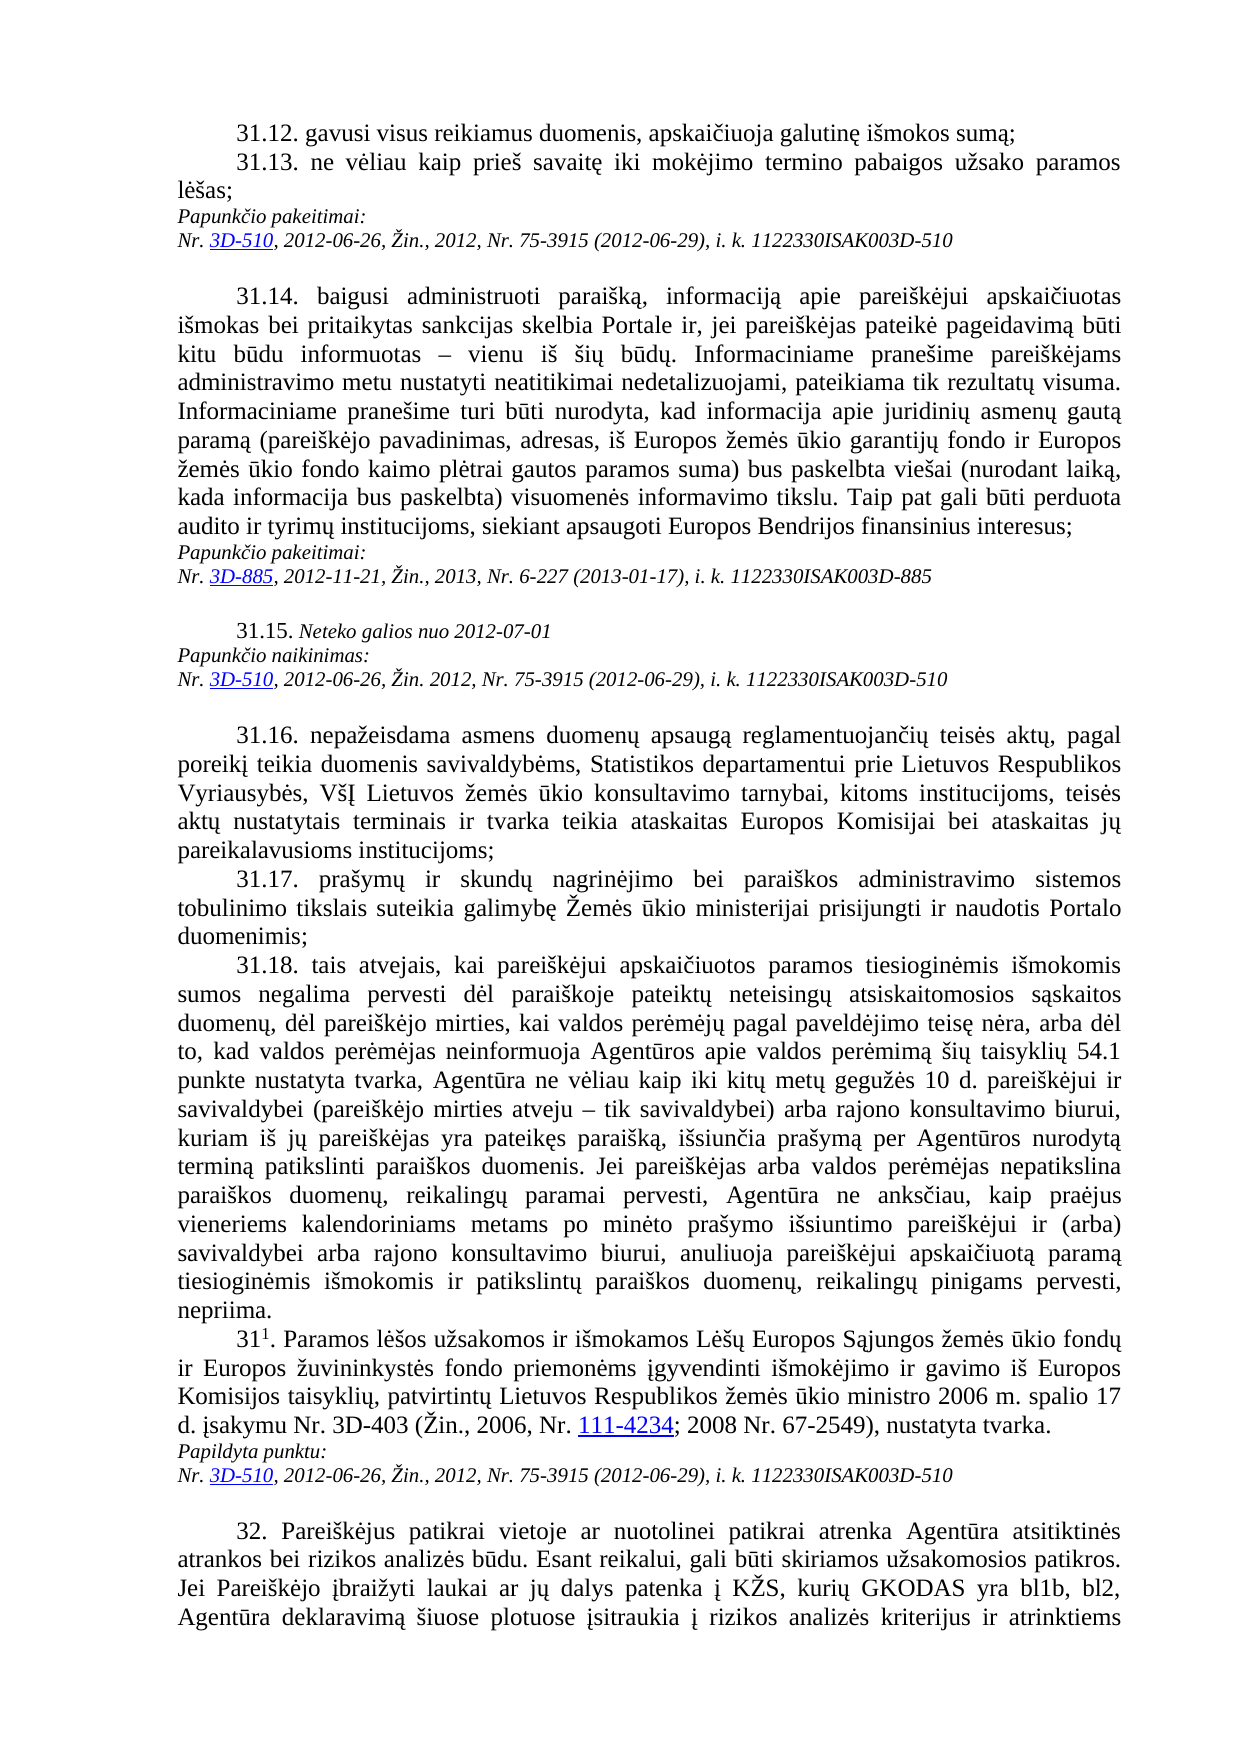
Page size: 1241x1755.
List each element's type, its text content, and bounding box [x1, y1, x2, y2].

text 311. Paramos lėšos užsakomos ir išmokamos Lėšų Europos Sąjungos žemės ūkio fondų ir Europos žuvininkystės fondo priemonėms įgyvendinti išmokėjimo ir gavimo iš Europos Komisijos taisyklių, patvirtintų Lietuvos Respublikos žemės ūkio ministro 2006 m. spalio 17 d. įsakymu Nr. 3D-403 (Žin., 2006, Nr. 111-4234; 2008 Nr. 67-2549), nustatyta tvarka. [177, 1324, 1122, 1439]
text 31.14. baigusi administruoti paraišką, informaciją apie pareiškėjui apskaičiuotas išmokas bei pritaikytas sankcijas skelbia Portale ir, jei pareiškėjas pateikė pageidavimą būti kitu būdu informuotas – vienu iš šių būdų. Informaciniame pranešime pareiškėjams administravimo metu nustatyti neatitikimai nedetalizuojami, pateikiama tik rezultatų visuma. Informaciniame pranešime turi būti nurodyta, kad informacija apie juridinių asmenų gautą paramą (pareiškėjo pavadinimas, adresas, iš Europos žemės ūkio garantijų fondo ir Europos žemės ūkio fondo kaimo plėtrai gautos paramos suma) bus paskelbta viešai (nurodant laiką, kada informacija bus paskelbta) visuomenės informavimo tikslu. Taip pat gali būti perduota audito ir tyrimų institucijoms, siekiant apsaugoti Europos Bendrijos finansinius interesus; [177, 281, 1122, 540]
text 31.13. ne vėliau kaip prieš savaitę iki mokėjimo termino pabaigos užsako paramos lėšas; [177, 147, 1122, 204]
text Nr. 3D-885, 2012-11-21, Žin., 2013, Nr. 6-227 (2013-01-17), i. k. 1122330ISAK003D-885 [177, 564, 1122, 588]
text 31.16. nepažeisdama asmens duomenų apsaugą reglamentuojančių teisės aktų, pagal poreikį teikia duomenis savivaldybėms, Statistikos departamentui prie Lietuvos Respublikos Vyriausybės, VšĮ Lietuvos žemės ūkio konsultavimo tarnybai, kitoms institucijoms, teisės aktų nustatytais terminais ir tvarka teikia ataskaitas Europos Komisijai bei ataskaitas jų pareikalavusioms institucijoms; [177, 720, 1122, 864]
text Papunkčio pakeitimai: [177, 540, 1122, 564]
text Papildyta punktu: [177, 1439, 1122, 1463]
text 31.18. tais atvejais, kai pareiškėjui apskaičiuotos paramos tiesioginėmis išmokomis sumos negalima pervesti dėl paraiškoje pateiktų neteisingų atsiskaitomosios sąskaitos duomenų, dėl pareiškėjo mirties, kai valdos perėmėjų pagal paveldėjimo teisę nėra, arba dėl to, kad valdos perėmėjas neinformuoja Agentūros apie valdos perėmimą šių taisyklių 54.1 punkte nustatyta tvarka, Agentūra ne vėliau kaip iki kitų metų gegužės 10 d. pareiškėjui ir savivaldybei (pareiškėjo mirties atveju – tik savivaldybei) arba rajono konsultavimo biurui, kuriam iš jų pareiškėjas yra pateikęs paraišką, išsiunčia prašymą per Agentūros nurodytą terminą patikslinti paraiškos duomenis. Jei pareiškėjas arba valdos perėmėjas nepatikslina paraiškos duomenų, reikalingų paramai pervesti, Agentūra ne anksčiau, kaip praėjus vieneriems kalendoriniams metams po minėto prašymo išsiuntimo pareiškėjui ir (arba) savivaldybei arba rajono konsultavimo biurui, anuliuoja pareiškėjui apskaičiuotą paramą tiesioginėmis išmokomis ir patikslintų paraiškos duomenų, reikalingų pinigams pervesti, nepriima. [177, 950, 1122, 1324]
text Nr. 3D-510, 2012-06-26, Žin., 2012, Nr. 75-3915 (2012-06-29), i. k. 1122330ISAK003D-510 [177, 228, 1122, 252]
text Nr. 3D-510, 2012-06-26, Žin. 2012, Nr. 75-3915 (2012-06-29), i. k. 1122330ISAK003D-510 [177, 667, 1122, 691]
text 31.15. Neteko galios nuo 2012-07-01 [177, 617, 1122, 643]
text 32. Pareiškėjus patikrai vietoje ar nuotolinei patikrai atrenka Agentūra atsitiktinės atrankos bei rizikos analizės būdu. Esant reikalui, gali būti skiriamos užsakomosios patikros. Jei Pareiškėjo įbraižyti laukai ar jų dalys patenka į KŽS, kurių GKODAS yra bl1b, bl2, Agentūra deklaravimą šiuose plotuose įsitraukia į rizikos analizės kriterijus ir atrinktiems [177, 1516, 1122, 1631]
text 31.12. gavusi visus reikiamus duomenis, apskaičiuoja galutinę išmokos sumą; [177, 118, 1122, 147]
text Papunkčio naikinimas: [177, 643, 1122, 667]
text Papunkčio pakeitimai: [177, 204, 1122, 228]
text Nr. 3D-510, 2012-06-26, Žin., 2012, Nr. 75-3915 (2012-06-29), i. k. 1122330ISAK003D-510 [177, 1463, 1122, 1487]
text 31.17. prašymų ir skundų nagrinėjimo bei paraiškos administravimo sistemos tobulinimo tikslais suteikia galimybę Žemės ūkio ministerijai prisijungti ir naudotis Portalo duomenimis; [177, 864, 1122, 950]
